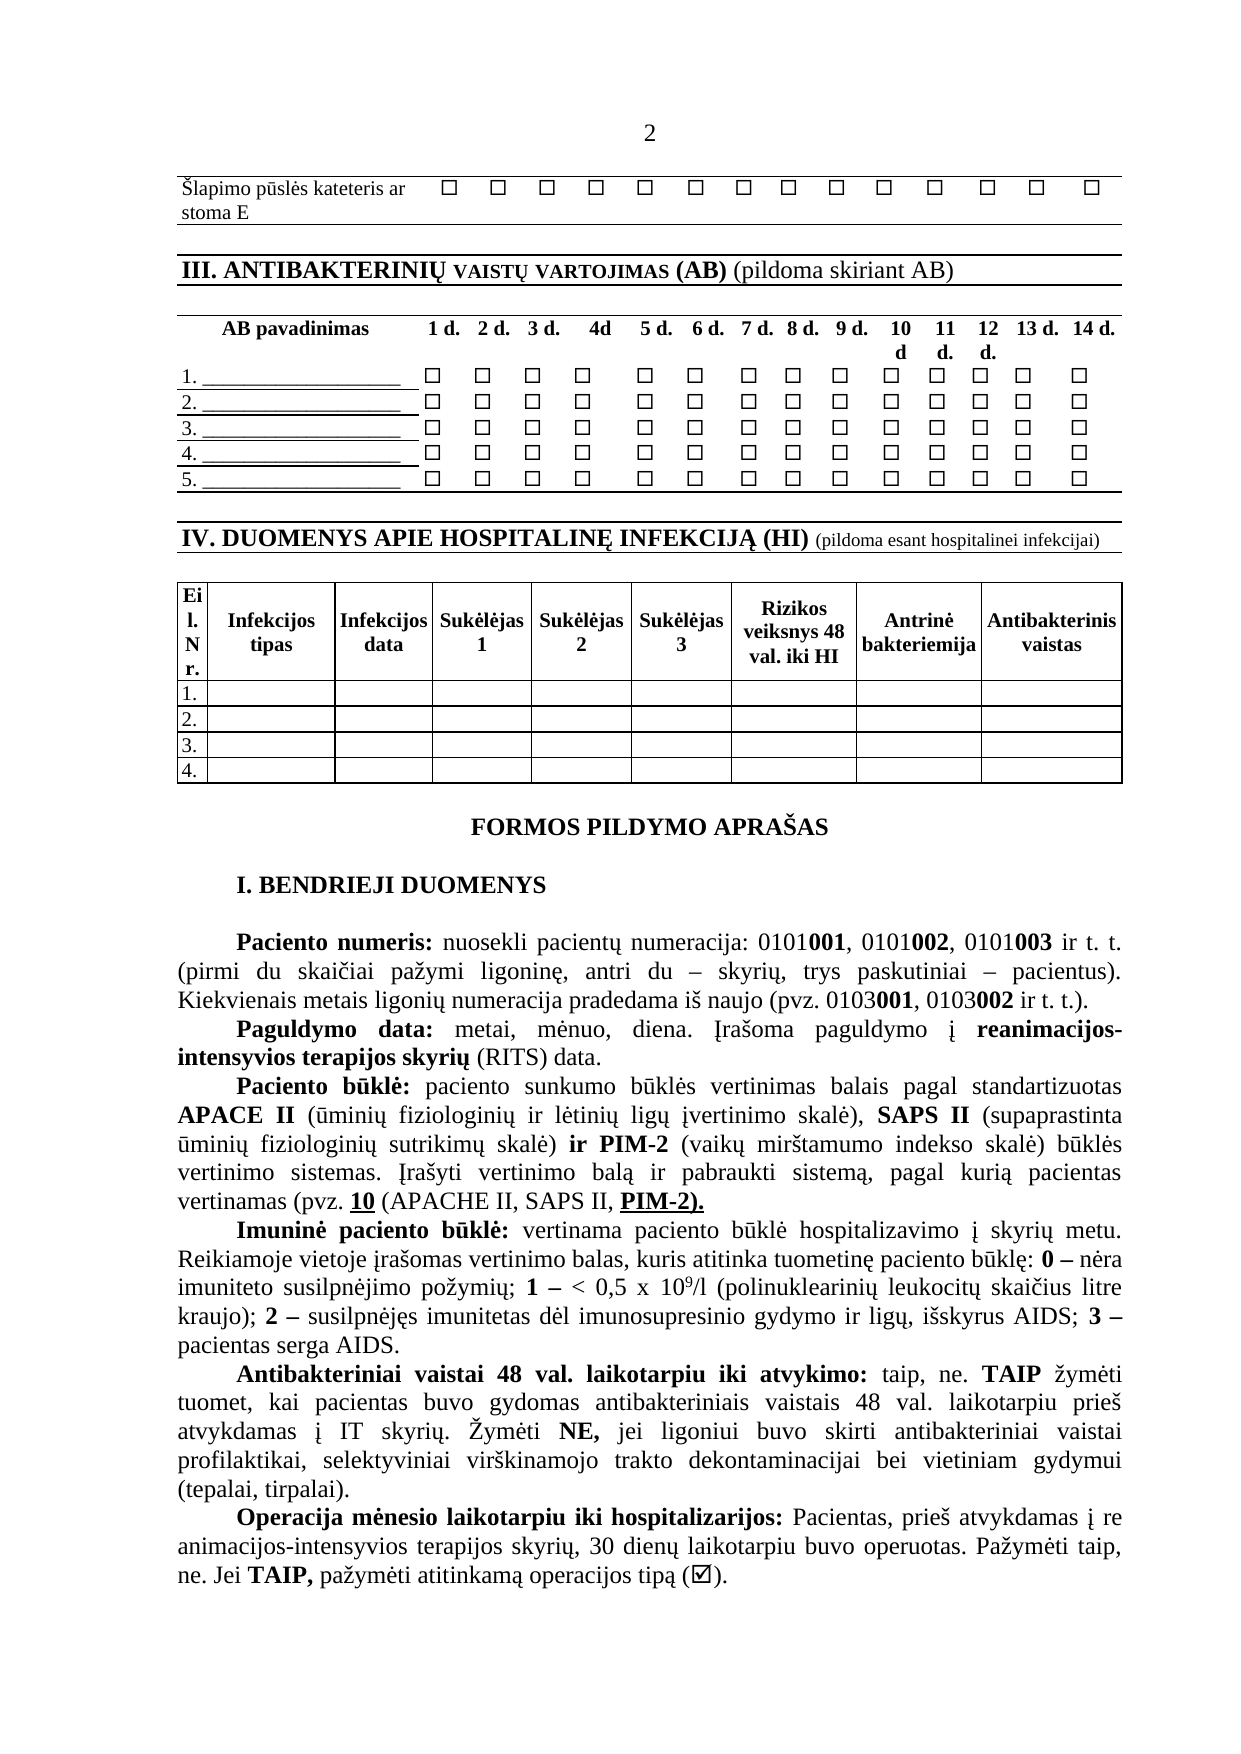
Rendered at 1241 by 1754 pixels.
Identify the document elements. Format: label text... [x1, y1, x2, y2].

table_cell [] [780, 389, 826, 414]
table_cell [] [1009, 465, 1066, 491]
table_cell [982, 758, 1121, 782]
table_header 7 d. [735, 316, 779, 364]
table_cell [] [765, 177, 811, 224]
table_cell 2. [178, 707, 207, 731]
table_cell [] [924, 414, 967, 440]
table_cell [] [878, 440, 923, 465]
table_cell [] [1066, 465, 1122, 491]
table_cell [] [419, 414, 469, 440]
table_header Eil. Nr. [178, 583, 207, 680]
table_cell [] [681, 389, 735, 414]
table_cell [] [681, 364, 735, 388]
table_cell [] [425, 177, 473, 224]
table_cell [] [924, 389, 967, 414]
table_cell [] [569, 364, 631, 388]
table_cell [208, 733, 334, 757]
table_header 1 d. [419, 316, 469, 364]
text Paguldymo data: metai, mėnuo, diena. Įrašoma paguldymo į reanimacijos-intensyvios terapijos skyrių (RITS) data. [177, 1014, 1122, 1071]
table_cell [] [826, 440, 878, 465]
table_cell [] [620, 177, 669, 224]
text Operacija mėnesio laikotarpiu iki hospitalizarijos: Pacientas, prieš atvykdamas į re animacijos-intensyvios terapijos skyrių, 30 dienų laikotarpiu buvo operuotas. Pažymėti taip, ne. Jei TAIP, pažymėti atitinkamą operacijos tipą ([v]). [177, 1502, 1122, 1589]
table_cell [] [924, 440, 967, 465]
table_cell [] [878, 364, 923, 388]
table_cell [] [1066, 440, 1122, 465]
table_cell [] [631, 389, 681, 414]
table_header III. ANTIBAKTERINIŲ vaistų vartojimas (AB) (pildoma skiriant AB) [177, 256, 1122, 284]
table_cell [] [631, 414, 681, 440]
table_cell [] [1066, 364, 1122, 388]
table_cell [982, 681, 1121, 705]
table_header Rizikos veiksnys 48 val. iki HI [732, 583, 856, 680]
table_cell [] [780, 414, 826, 440]
table_cell [] [419, 364, 469, 388]
table_header 13 d. [1009, 316, 1066, 364]
table_cell [857, 707, 981, 731]
table_cell [] [1066, 389, 1122, 414]
table_cell [] [967, 389, 1009, 414]
table_header Infekcijos tipas [208, 583, 334, 680]
table_cell [] [631, 465, 681, 491]
table_cell [] [419, 465, 469, 491]
table_cell [982, 733, 1121, 757]
table_cell [] [780, 440, 826, 465]
table_cell [336, 733, 432, 757]
table_cell [] [469, 414, 519, 440]
table_cell [] [878, 389, 923, 414]
text Paciento būklė: paciento sunkumo būklės vertinimas balais pagal standartizuotas APACE II (ūminių fiziologinių ir lėtinių ligų įvertinimo skalė), SAPS II (supaprastinta ūminių fiziologinių sutrikimų skalė) ir PIM-2 (vaikų mirštamumo indekso skalė) būklės vertinimo sistemas. Įrašyti vertinimo balą ir pabraukti sistemą, pagal kurią pacientas vertinamas (pvz. 10 (APACHE II, SAPS II, PIM-2). [177, 1071, 1122, 1215]
table_cell [336, 681, 432, 705]
table_cell [] [569, 414, 631, 440]
table_cell [] [967, 414, 1009, 440]
table_cell [208, 758, 334, 782]
table_header Infekcijos data [336, 583, 432, 680]
table_cell [532, 758, 631, 782]
table_cell [] [469, 389, 519, 414]
table_cell [] [735, 364, 779, 388]
table_cell Šlapimo pūslės kateteris ar stoma E [177, 177, 425, 224]
table_cell [982, 707, 1121, 731]
table_header Sukėlėjas 2 [532, 583, 631, 680]
table_cell [] [569, 389, 631, 414]
table_cell [] [523, 177, 571, 224]
table_cell [857, 733, 981, 757]
table_cell [] [1061, 177, 1122, 224]
table_cell [] [1066, 414, 1122, 440]
table_cell 4. [178, 758, 207, 782]
table_cell [732, 681, 856, 705]
table_cell [] [735, 414, 779, 440]
table_cell [] [474, 177, 522, 224]
table_cell [] [669, 177, 722, 224]
table_cell [] [569, 440, 631, 465]
table_header Antrinė bakteriemija [857, 583, 981, 680]
table_header 9 d. [826, 316, 878, 364]
table_cell [] [967, 364, 1009, 388]
table_cell [] [571, 177, 620, 224]
table_header AB pavadinimas [177, 316, 419, 364]
table_cell 4. ___________________ [177, 441, 419, 465]
table_header Sukėlėjas 3 [632, 583, 731, 680]
table_cell [] [681, 465, 735, 491]
table_cell 5. ___________________ [177, 467, 419, 491]
table_cell [] [469, 440, 519, 465]
table_cell [732, 733, 856, 757]
text FORMOS PILDYMO APRAŠAS [177, 812, 1122, 841]
table_cell [] [826, 414, 878, 440]
table_cell [] [735, 440, 779, 465]
table_cell [] [735, 389, 779, 414]
table_header 14 d. [1066, 316, 1122, 364]
table_cell [433, 681, 531, 705]
table_cell [] [681, 440, 735, 465]
text Paciento numeris: nuosekli pacientų numeracija: 0101001, 0101002, 0101003 ir t. t. (pirmi du skaičiai pažymi ligoninę, antri du – skyrių, trys paskutiniai – pacientus). Kiekvienais metais ligonių numeracija pradedama iš naujo (pvz. 0103001, 0103002 ir t. t.). [177, 927, 1122, 1014]
table_header 11 d. [924, 316, 967, 364]
table_cell [] [519, 364, 569, 388]
text I. BENDRIEJI DUOMENYS [177, 870, 1122, 899]
table_header 3 d. [519, 316, 569, 364]
table_cell [] [924, 465, 967, 491]
table_cell [] [1009, 414, 1066, 440]
table_cell [532, 733, 631, 757]
table_header 8 d. [780, 316, 826, 364]
table_cell [632, 681, 731, 705]
table_cell 2. ___________________ [177, 390, 419, 414]
table_cell [] [861, 177, 906, 224]
table_cell [] [469, 465, 519, 491]
table_cell [336, 707, 432, 731]
table_header Antibakterinis vaistas [982, 583, 1121, 680]
table_cell 1. ___________________ [177, 364, 419, 388]
table_header 2 d. [469, 316, 519, 364]
table_cell [] [722, 177, 765, 224]
table_cell [] [826, 389, 878, 414]
table_cell [208, 707, 334, 731]
table_cell [857, 681, 981, 705]
table_header Sukėlėjas 1 [433, 583, 531, 680]
table_cell [] [1012, 177, 1061, 224]
table_cell 1. [178, 681, 207, 705]
table_cell [857, 758, 981, 782]
table_cell [] [906, 177, 963, 224]
table_cell [] [811, 177, 861, 224]
table_cell [] [469, 364, 519, 388]
table_cell [] [1009, 364, 1066, 388]
table_cell [] [826, 465, 878, 491]
table_cell [] [681, 414, 735, 440]
table_cell [433, 733, 531, 757]
table_cell [] [419, 389, 469, 414]
table_cell [] [631, 440, 681, 465]
text Imuninė paciento būklė: vertinama paciento būklė hospitalizavimo į skyrių metu. Reikiamoje vietoje įrašomas vertinimo balas, kuris atitinka tuometinę paciento būklę: 0 – nėra imuniteto susilpnėjimo požymių; 1 – < 0,5 x 109/l (polinuklearinių leukocitų skaičius litre kraujo); 2 – susilpnėjęs imunitetas dėl imunosupresinio gydymo ir ligų, išskyrus AIDS; 3 – pacientas serga AIDS. [177, 1215, 1122, 1359]
table_cell [532, 681, 631, 705]
table_cell [] [519, 465, 569, 491]
table_header 4d [569, 316, 631, 364]
table_cell [] [631, 364, 681, 388]
table_cell [632, 707, 731, 731]
table_cell [732, 758, 856, 782]
table_cell [] [967, 440, 1009, 465]
table_cell [] [1009, 440, 1066, 465]
table_header 10 d [878, 316, 923, 364]
table_cell [] [924, 364, 967, 388]
table_cell [] [419, 440, 469, 465]
table_cell [] [519, 440, 569, 465]
table_header 12 d. [967, 316, 1009, 364]
table_cell [] [963, 177, 1012, 224]
table_header 6 d. [681, 316, 735, 364]
table_header IV. DUOMENYS APIE HOSPITALINĘ INFEKCIJĄ (HI) (pildoma esant hospitalinei infekcijai) [177, 523, 1122, 552]
table_cell 3. [178, 733, 207, 757]
table_cell [732, 707, 856, 731]
table_cell [632, 758, 731, 782]
table_cell [] [878, 465, 923, 491]
table_cell [] [569, 465, 631, 491]
table_cell [] [519, 389, 569, 414]
table_cell [] [1009, 389, 1066, 414]
table_cell [336, 758, 432, 782]
table_cell [433, 758, 531, 782]
table_cell [532, 707, 631, 731]
table_cell [] [735, 465, 779, 491]
table_cell [] [826, 364, 878, 388]
table_cell [433, 707, 531, 731]
table_cell [] [780, 465, 826, 491]
table_cell [] [780, 364, 826, 388]
table_cell [208, 681, 334, 705]
text Antibakteriniai vaistai 48 val. laikotarpiu iki atvykimo: taip, ne. TAIP žymėti tuomet, kai pacientas buvo gydomas antibakteriniais vaistais 48 val. laikotarpiu prieš atvykdamas į IT skyrių. Žymėti NE, jei ligoniui buvo skirti antibakteriniai vaistai profilaktikai, selektyviniai virškinamojo trakto dekontaminacijai bei vietiniam gydymui (tepalai, tirpalai). [177, 1359, 1122, 1502]
table_cell [] [878, 414, 923, 440]
table_cell 3. ___________________ [177, 416, 419, 440]
table_header 5 d. [631, 316, 681, 364]
table_cell [] [967, 465, 1009, 491]
table_cell [632, 733, 731, 757]
table_cell [] [519, 414, 569, 440]
